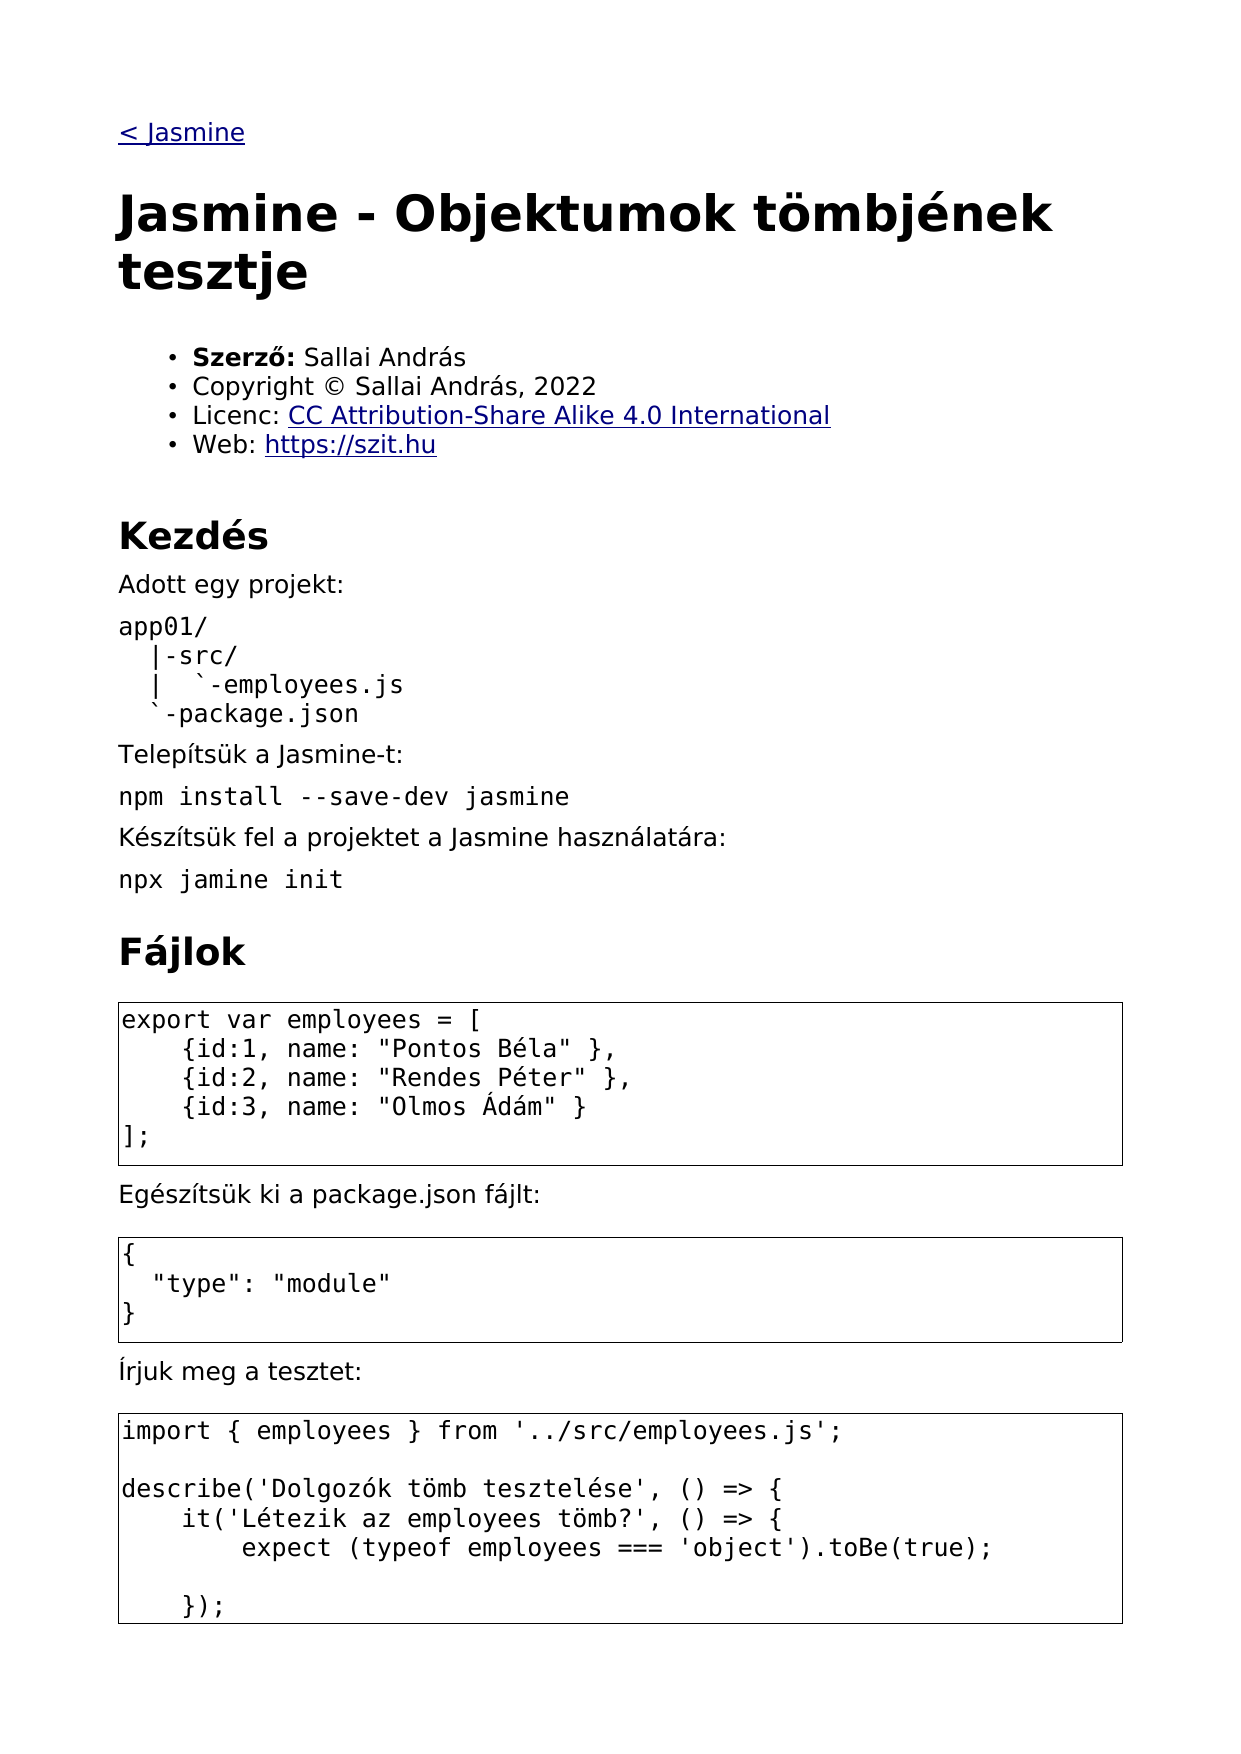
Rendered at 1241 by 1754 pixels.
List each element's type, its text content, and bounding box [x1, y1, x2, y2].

subtitle Kezdés [118, 514, 1122, 558]
table_header export var employees = [ {id:1, name: "Pontos Béla" }, {id:2, name: "Rendes Péter" }, {id:3, name: "Olmos Ádám" } ]; [119, 1003, 1122, 1165]
text npx jamine init [118, 865, 1122, 894]
list Web: https://szit.hu [177, 431, 1122, 460]
text Egészítsük ki a package.json fájlt: [118, 1180, 1122, 1209]
text npm install --save-dev jasmine [118, 782, 1122, 811]
text Írjuk meg a tesztet: [118, 1357, 1122, 1386]
text Telepítsük a Jasmine-t: [118, 741, 1122, 770]
list Copyright © Sallai András, 2022 [177, 372, 1122, 402]
list Szerző: Sallai András [177, 343, 1122, 372]
text Készítsük fel a projektet a Jasmine használatára: [118, 823, 1122, 852]
text app01/ |-src/ | `-employees.js `-package.json [118, 612, 1122, 729]
text < Jasmine [118, 118, 1122, 147]
table_header { "type": "module" } [119, 1238, 1122, 1342]
table_header import { employees } from '../src/employees.js'; describe('Dolgozók tömb tesztelése', () => { it('Létezik az employees tömb?', () => { expect (typeof employees === 'object').toBe(true); }); [119, 1414, 1122, 1623]
subtitle Fájlok [118, 931, 1122, 974]
subtitle Jasmine - Objektumok tömbjének tesztje [118, 185, 1122, 301]
text Adott egy projekt: [118, 571, 1122, 600]
list Licenc: CC Attribution-Share Alike 4.0 International [177, 402, 1122, 431]
